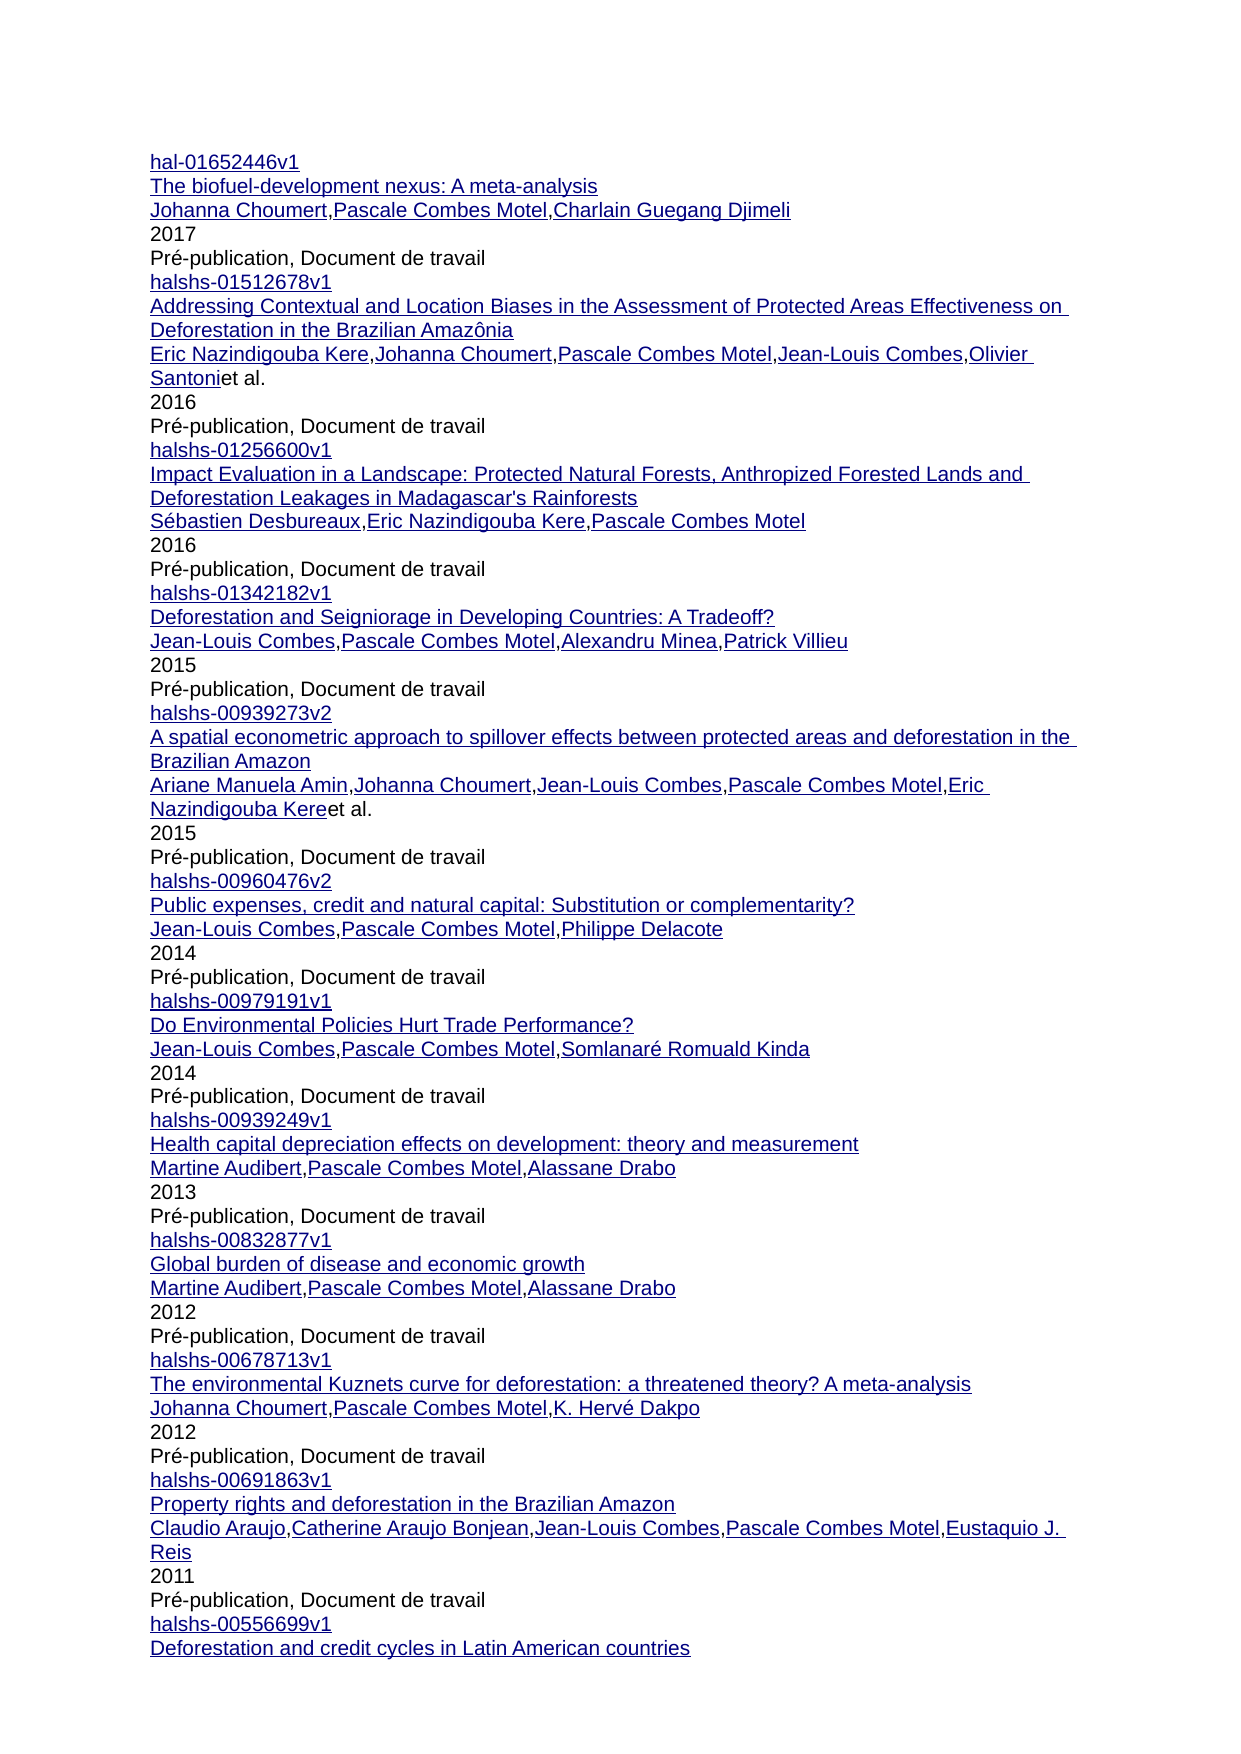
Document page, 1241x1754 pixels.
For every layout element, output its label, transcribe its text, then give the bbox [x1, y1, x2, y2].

table_cell Global burden of disease and economic growth Martine Audibert,Pascale Combes Motel,Alassane Drabo 2012 Pré-publication, Document de travail halshs-00678713v1 [150, 1252, 1090, 1372]
table_cell Impact Evaluation in a Landscape: Protected Natural Forests, Anthropized Forested Lands and Deforestation Leakages in Madagascar's Rainforests Sébastien Desbureaux,Eric Nazindigouba Kere,Pascale Combes Motel 2016 Pré-publication, Document de travail halshs-01342182v1 [150, 461, 1090, 605]
table_cell hal-01652446v1 [150, 150, 1090, 174]
table_cell Health capital depreciation effects on development: theory and measurement Martine Audibert,Pascale Combes Motel,Alassane Drabo 2013 Pré-publication, Document de travail halshs-00832877v1 [150, 1132, 1090, 1252]
table_cell Deforestation and Seigniorage in Developing Countries: A Tradeoff? Jean-Louis Combes,Pascale Combes Motel,Alexandru Minea,Patrick Villieu 2015 Pré-publication, Document de travail halshs-00939273v2 [150, 605, 1090, 725]
table_cell Deforestation and credit cycles in Latin American countries [150, 1635, 1090, 1659]
table_cell Addressing Contextual and Location Biases in the Assessment of Protected Areas Effectiveness on Deforestation in the Brazilian Amazônia Eric Nazindigouba Kere,Johanna Choumert,Pascale Combes Motel,Jean-Louis Combes,Olivier Santoniet al. 2016 Pré-publication, Document de travail halshs-01256600v1 [150, 294, 1090, 461]
table_cell Do Environmental Policies Hurt Trade Performance? Jean-Louis Combes,Pascale Combes Motel,Somlanaré Romuald Kinda 2014 Pré-publication, Document de travail halshs-00939249v1 [150, 1013, 1090, 1132]
table_cell The biofuel-development nexus: A meta-analysis Johanna Choumert,Pascale Combes Motel,Charlain Guegang Djimeli 2017 Pré-publication, Document de travail halshs-01512678v1 [150, 174, 1090, 294]
table_cell Property rights and deforestation in the Brazilian Amazon Claudio Araujo,Catherine Araujo Bonjean,Jean-Louis Combes,Pascale Combes Motel,Eustaquio J. Reis 2011 Pré-publication, Document de travail halshs-00556699v1 [150, 1492, 1090, 1635]
table_cell A spatial econometric approach to spillover effects between protected areas and deforestation in the Brazilian Amazon Ariane Manuela Amin,Johanna Choumert,Jean-Louis Combes,Pascale Combes Motel,Eric Nazindigouba Kereet al. 2015 Pré-publication, Document de travail halshs-00960476v2 [150, 725, 1090, 893]
table_cell Public expenses, credit and natural capital: Substitution or complementarity? Jean-Louis Combes,Pascale Combes Motel,Philippe Delacote 2014 Pré-publication, Document de travail halshs-00979191v1 [150, 893, 1090, 1012]
table_cell The environmental Kuznets curve for deforestation: a threatened theory? A meta-analysis Johanna Choumert,Pascale Combes Motel,K. Hervé Dakpo 2012 Pré-publication, Document de travail halshs-00691863v1 [150, 1372, 1090, 1492]
